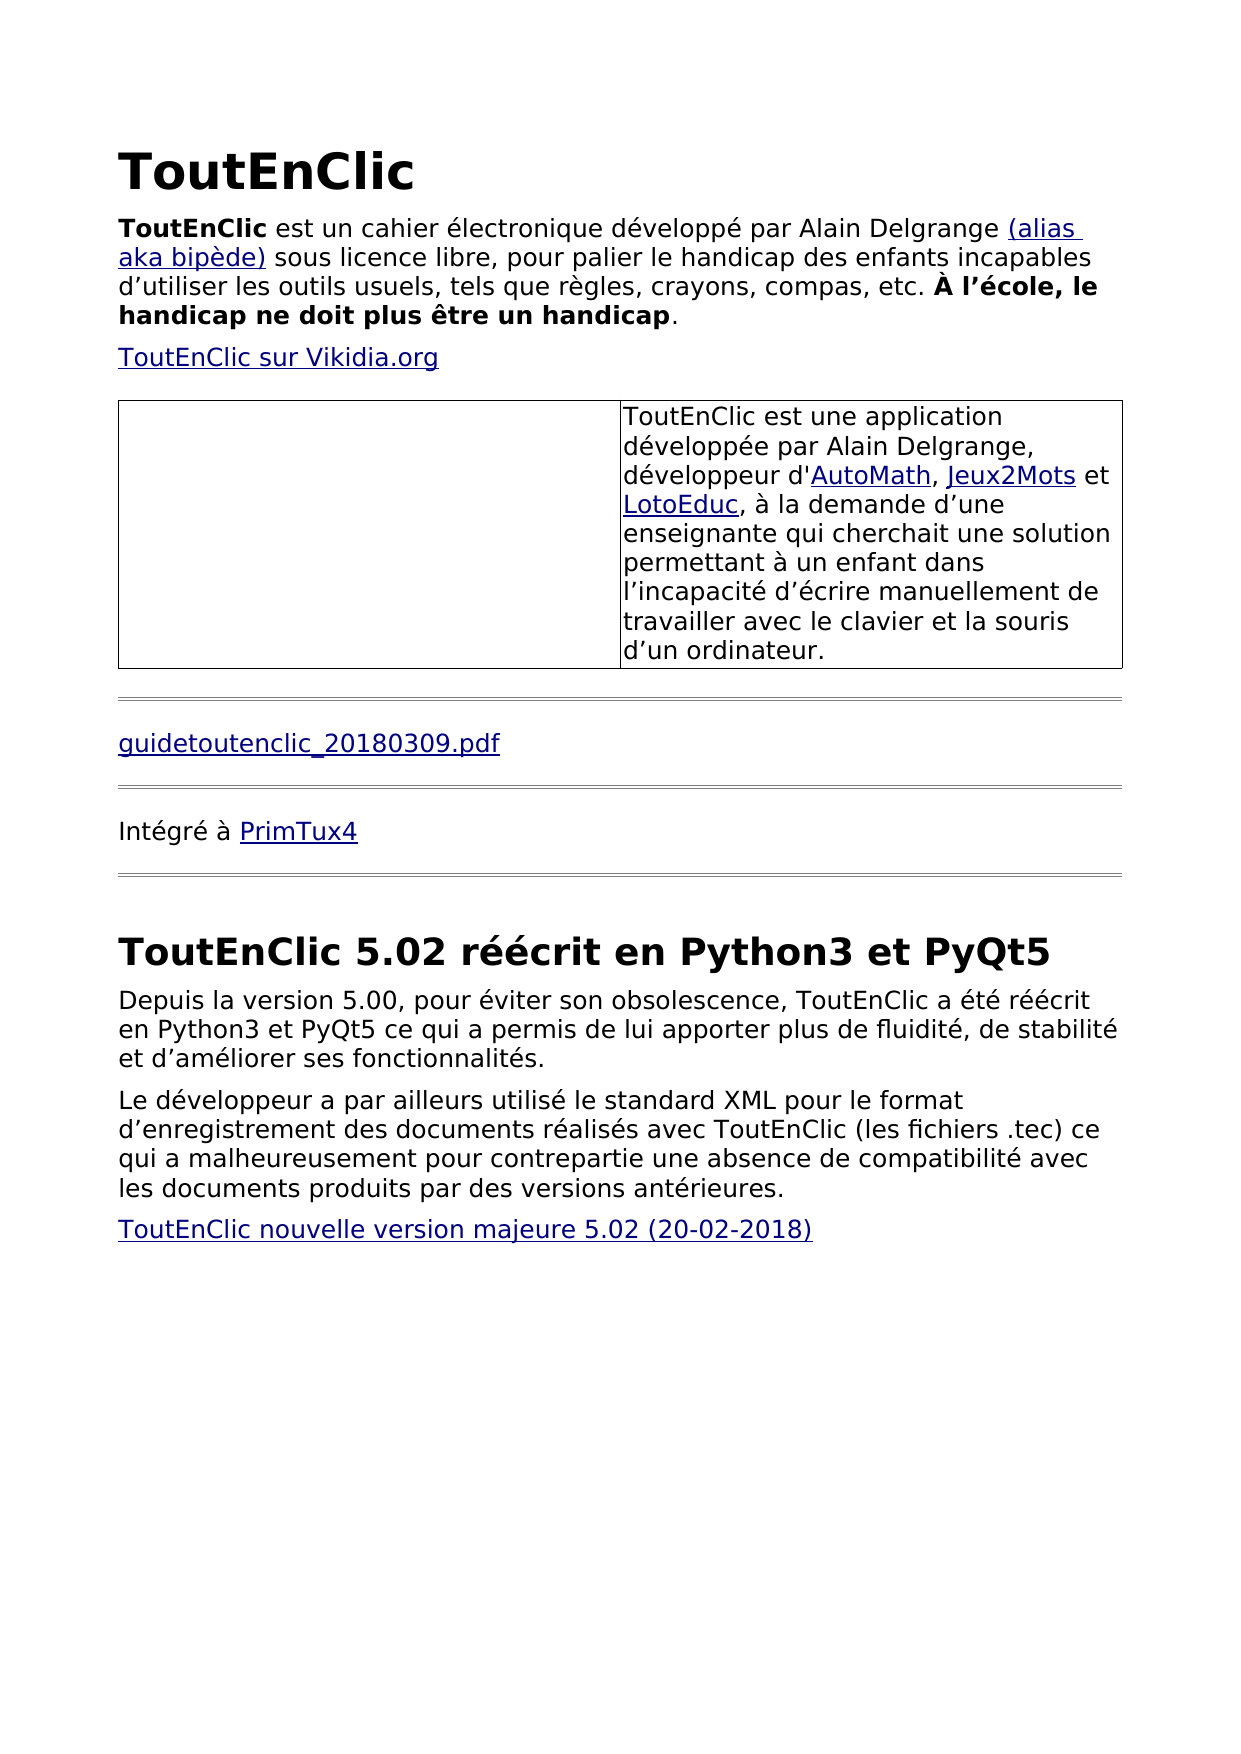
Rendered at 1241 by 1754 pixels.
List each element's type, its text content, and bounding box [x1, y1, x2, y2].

text ToutEnClic sur Vikidia.org [118, 343, 1122, 372]
table_header ToutEnClic est une application développée par Alain Delgrange, développeur d'AutoMath, Jeux2Mots et LotoEduc, à la demande d’une enseignante qui cherchait une solution permettant à un enfant dans l’incapacité d’écrire manuellement de travailler avec le clavier et la souris d’un ordinateur. [621, 401, 1122, 668]
text ToutEnClic est un cahier électronique développé par Alain Delgrange (alias aka bipède) sous licence libre, pour palier le handicap des enfants incapables d’utiliser les outils usuels, tels que règles, crayons, compas, etc. À l’école, le handicap ne doit plus être un handicap. [118, 214, 1122, 331]
subtitle ToutEnClic 5.02 réécrit en Python3 et PyQt5 [118, 930, 1122, 974]
text Intégré à PrimTux4 [118, 817, 1122, 846]
text guidetoutenclic_20180309.pdf [118, 729, 1122, 758]
table_header [119, 401, 620, 668]
subtitle ToutEnClic [118, 143, 1122, 201]
text Depuis la version 5.00, pour éviter son obsolescence, ToutEnClic a été réécrit en Python3 et PyQt5 ce qui a permis de lui apporter plus de fluidité, de stabilité et d’améliorer ses fonctionnalités. [118, 986, 1122, 1074]
text ToutEnClic nouvelle version majeure 5.02 (20-02-2018) [118, 1216, 1122, 1245]
text Le développeur a par ailleurs utilisé le standard XML pour le format d’enregistrement des documents réalisés avec ToutEnClic (les fichiers .tec) ce qui a malheureusement pour contrepartie une absence de compatibilité avec les documents produits par des versions antérieures. [118, 1086, 1122, 1203]
